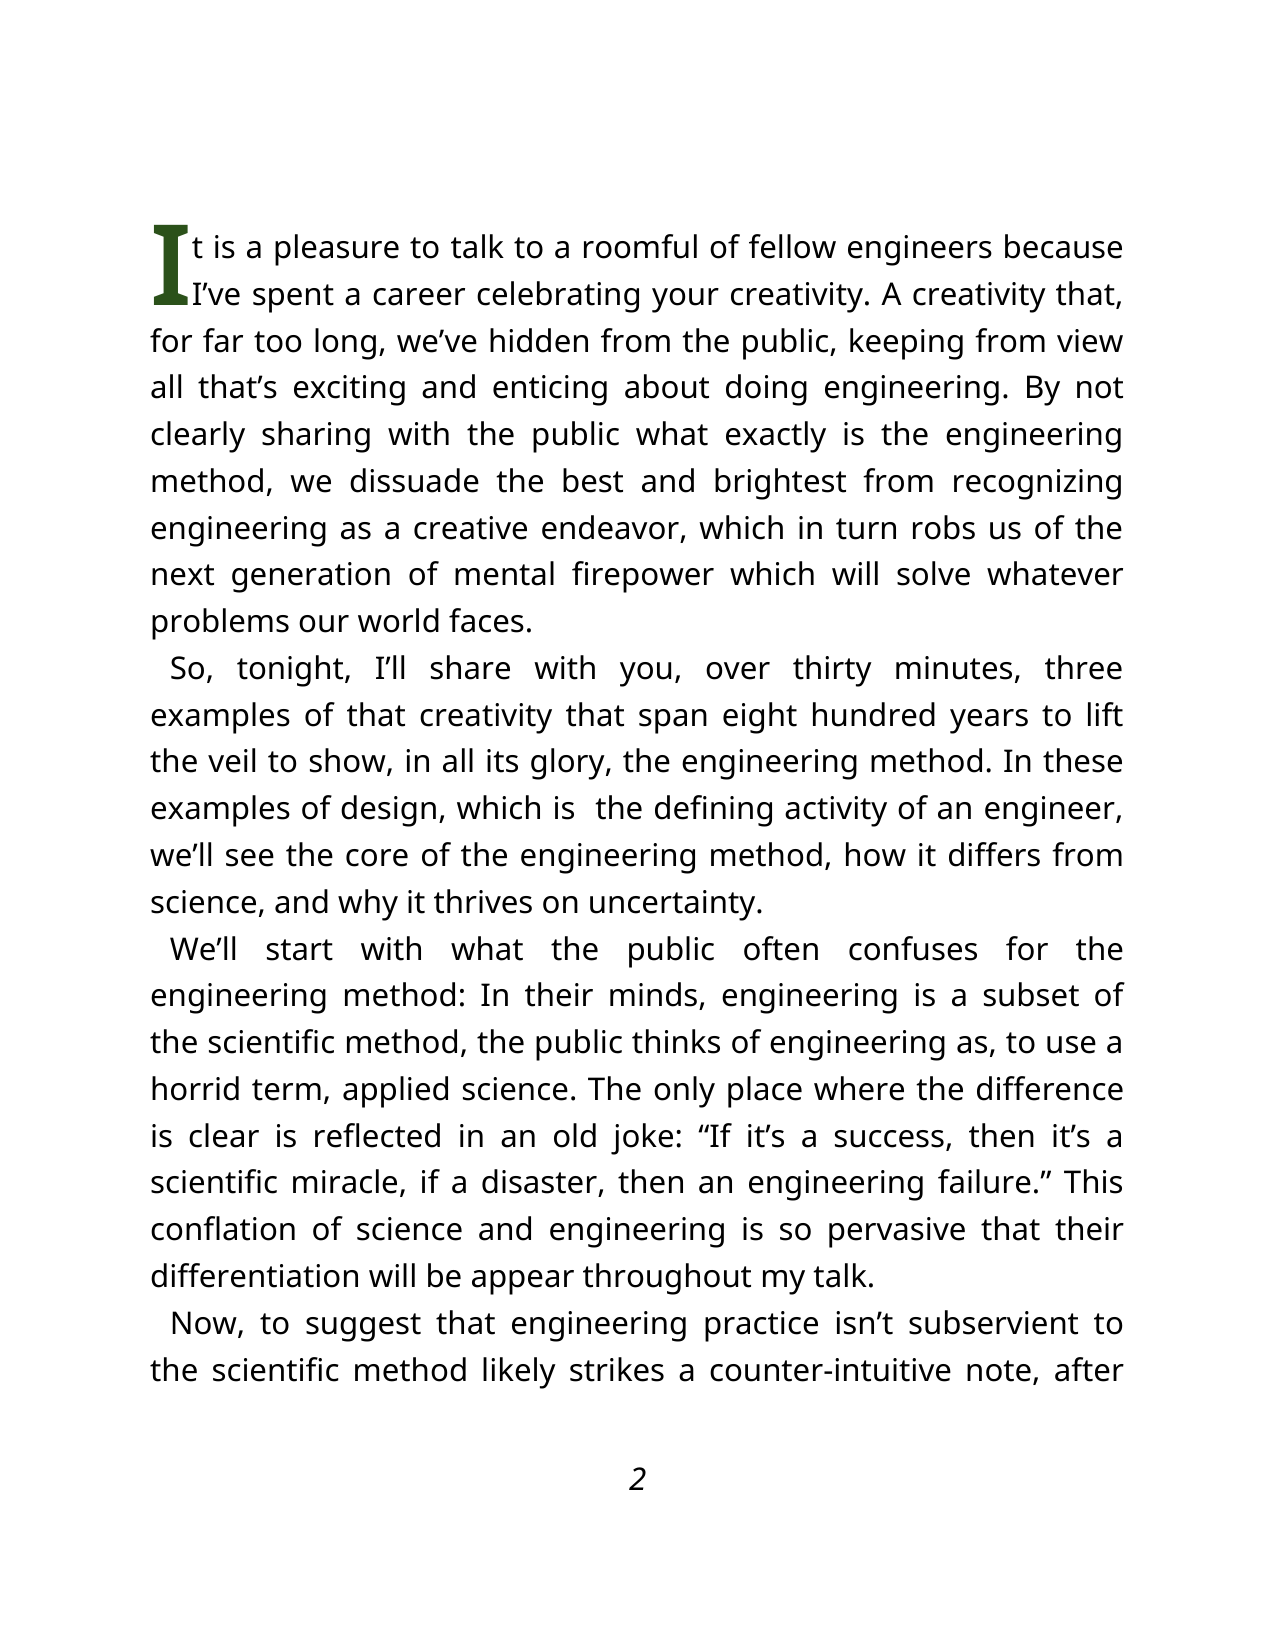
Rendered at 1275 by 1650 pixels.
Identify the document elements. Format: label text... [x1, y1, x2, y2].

text Now, to suggest that engineering practice isn’t subservient to the scientific method likely strikes a counter-intuitive note, after [150, 1301, 1125, 1390]
text We’ll start with what the public often confuses for the engineering method: In their minds, engineering is a subset of the scientific method, the public thinks of engineering as, to use a horrid term, applied science. The only place where the difference is clear is reflected in an old joke: “If it’s a success, then it’s a scientific miracle, if a disaster, then an engineering failure.” This conflation of science and engineering is so pervasive that their differentiation will be appear throughout my talk. [150, 927, 1125, 1297]
text It is a pleasure to talk to a roomful of fellow engineers because I’ve spent a career celebrating your creativity. A creativity that, for far too long, we’ve hidden from the public, keeping from view all that’s exciting and enticing about doing engineering. By not clearly sharing with the public what exactly is the engineering method, we dissuade the best and brightest from recognizing engineering as a creative endeavor, which in turn robs us of the next generation of mental firepower which will solve whatever problems our world faces. [150, 225, 1125, 642]
text So, tonight, I’ll share with you, over thirty minutes, three examples of that creativity that span eight hundred years to lift the veil to show, in all its glory, the engineering method. In these examples of design, which is the defining activity of an engineer, we’ll see the core of the engineering method, how it differs from science, and why it thrives on uncertainty. [150, 646, 1125, 922]
